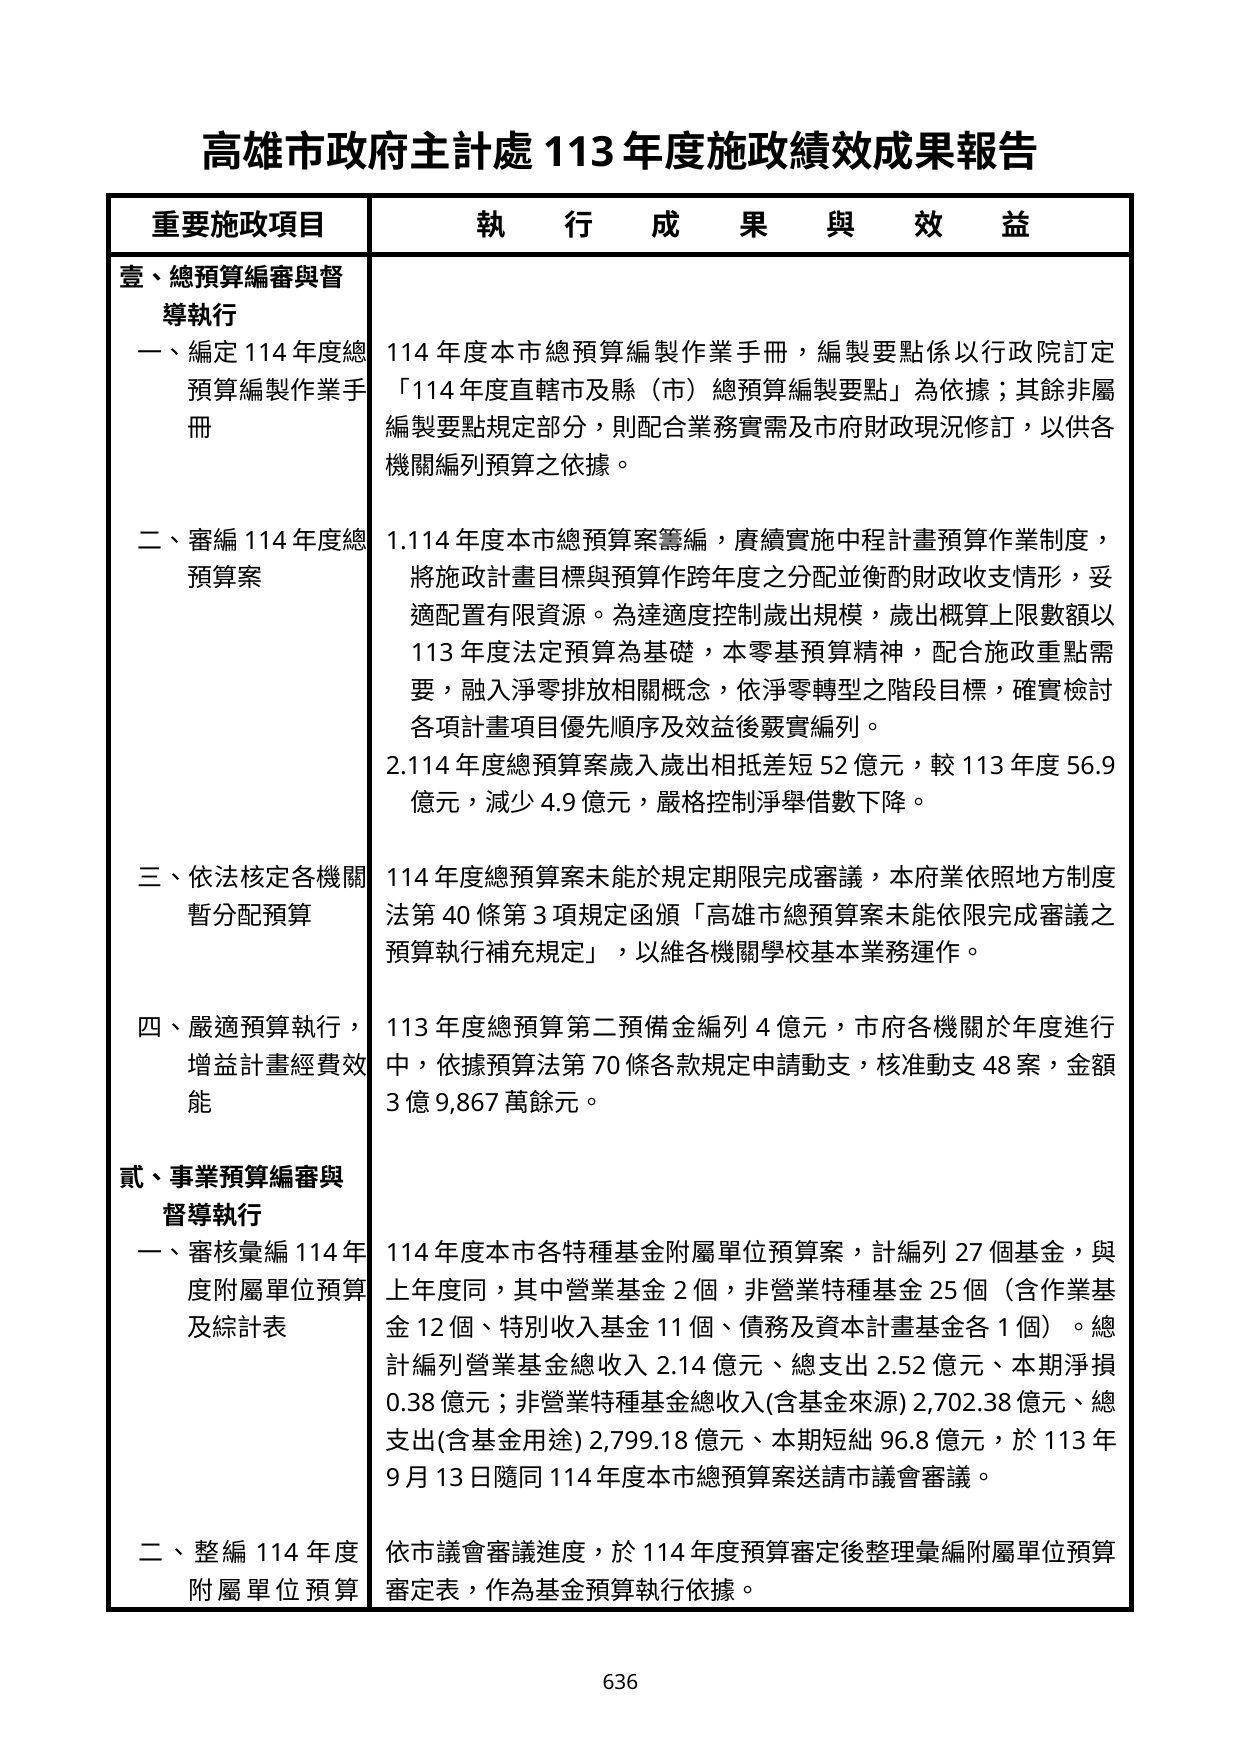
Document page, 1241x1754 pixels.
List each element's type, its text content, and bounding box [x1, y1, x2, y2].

table_cell 壹、總預算編審與督導執行 一、編定114年度總預算編製作業手冊 二、審編114年度總預算案 三、依法核定各機關暫分配預算 四、嚴適預算執行，增益計畫經費效能 貳、事業預算編審與督導執行 一、審核彙編114年度附屬單位預算及綜計表 二、整編114年度附屬單位預算 [111, 257, 367, 1607]
table_header 重要施政項目 [111, 198, 367, 252]
table_cell 114年度本市總預算編製作業手冊，編製要點係以行政院訂定「114年度直轄市及縣（市）總預算編製要點」為依據；其餘非屬編製要點規定部分，則配合業務實需及市府財政現況修訂，以供各機關編列預算之依據。 1.114年度本市總預算案籌編，賡續實施中程計畫預算作業制度，將施政計畫目標與預算作跨年度之分配並衡酌財政收支情形，妥適配置有限資源。為達適度控制歲出規模，歲出概算上限數額以113年度法定預算為基礎，本零基預算精神，配合施政重點需要，融入淨零排放相關概念，依淨零轉型之階段目標，確實檢討各項計畫項目優先順序及效益後覈實編列。 2.114年度總預算案歲入歲出相抵差短52億元，較113年度56.9億元，減少4.9億元，嚴格控制淨舉借數下降。 114年度總預算案未能於規定期限完成審議，本府業依照地方制度法第40條第3項規定函頒「高雄市總預算案未能依限完成審議之預算執行補充規定」，以維各機關學校基本業務運作。 113年度總預算第二預備金編列4億元，市府各機關於年度進行中，依據預算法第70條各款規定申請動支，核准動支48案，金額3億9,867萬餘元。 114年度本市各特種基金附屬單位預算案，計編列27個基金，與上年度同，其中營業基金2個，非營業特種基金25個（含作業基金12個、特別收入基金11個、債務及資本計畫基金各1個）。總計編列營業基金總收入2.14億元、總支出2.52億元、本期淨損0.38億元；非營業特種基金總收入(含基金來源) 2,702.38億元、總支出(含基金用途) 2,799.18億元、本期短絀96.8億元，於113年9月13日隨同114年度本市總預算案送請市議會審議。 依市議會審議進度，於114年度預算審定後整理彙編附屬單位預算審定表，作為基金預算執行依據。 [372, 257, 1129, 1607]
table_header 執 行 成 果 與 效 益 [372, 198, 1129, 252]
text 高雄市政府主計處113年度施政績效成果報告 [111, 137, 1129, 174]
